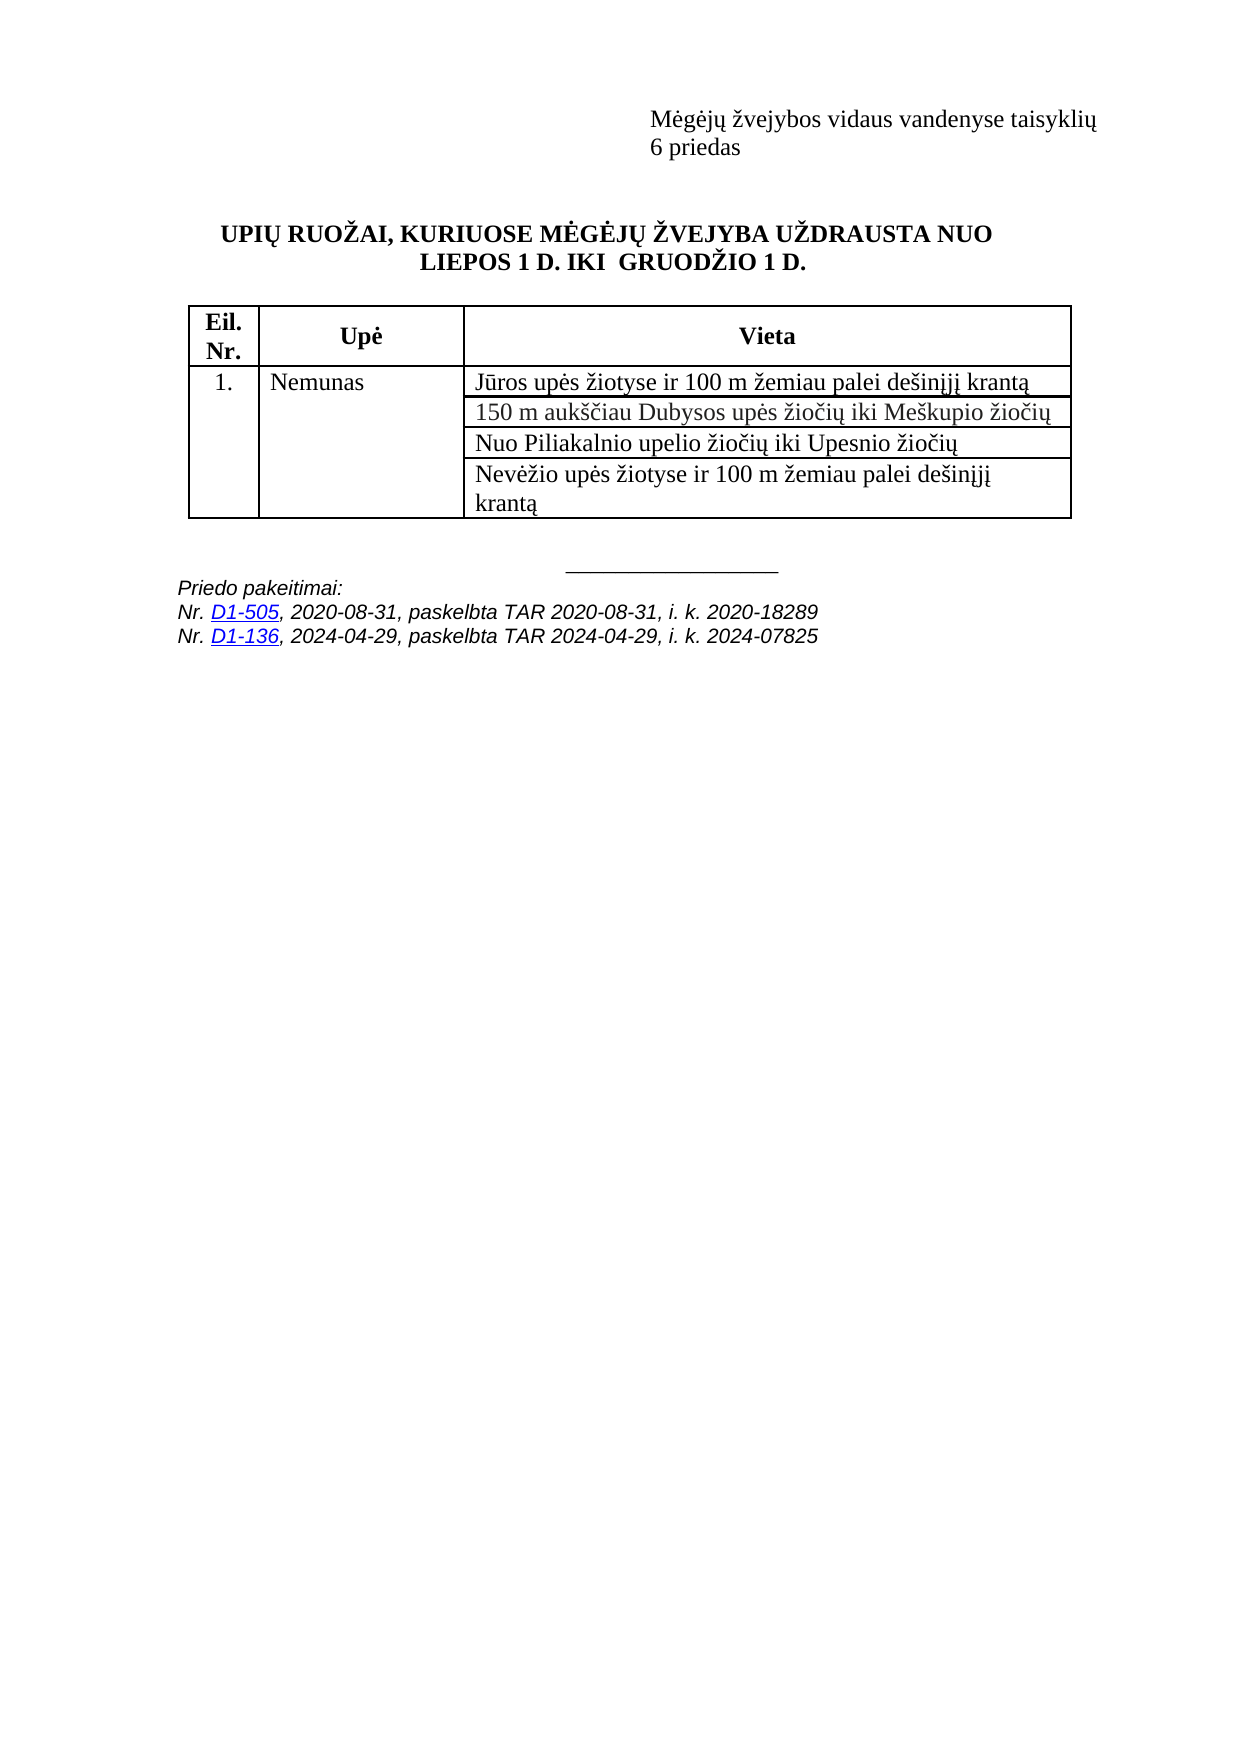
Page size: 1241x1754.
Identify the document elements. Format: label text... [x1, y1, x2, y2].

table_header Eil. Nr. [190, 307, 258, 364]
text Nr. D1-136, 2024-04-29, paskelbta TAR 2024-04-29, i. k. 2024-07825 [177, 624, 1166, 648]
text liepos 1 D. IKI GRUODŽIO 1 D. [177, 247, 1048, 276]
table_cell Nuo Piliakalnio upelio žiočių iki Upesnio žiočių [465, 428, 1070, 457]
table_cell 1. [190, 367, 258, 517]
text 6 priedas [650, 132, 1166, 161]
text Mėgėjų žvejybos vidaus vandenyse taisyklių [650, 104, 1166, 132]
text Nr. D1-505, 2020-08-31, paskelbta TAR 2020-08-31, i. k. 2020-18289 [177, 600, 1166, 624]
text Priedo pakeitimai: [177, 576, 1166, 600]
table_cell Nemunas [260, 367, 463, 517]
table_header Vieta [465, 307, 1070, 364]
table_cell Jūros upės žiotyse ir 100 m žemiau palei dešinįjį krantą [465, 367, 1070, 395]
table_cell Nevėžio upės žiotyse ir 100 m žemiau palei dešinįjį krantą [465, 459, 1070, 517]
text UPIŲ RUOŽAI, KURIUOSE MĖGĖJŲ ŽVEJYBA UŽDRAUSTA NUO [177, 219, 1048, 247]
text _________________ [177, 547, 1166, 576]
table_header Upė [260, 307, 463, 364]
table_cell 150 m aukščiau Dubysos upės žiočių iki Meškupio žiočių [465, 398, 1070, 426]
